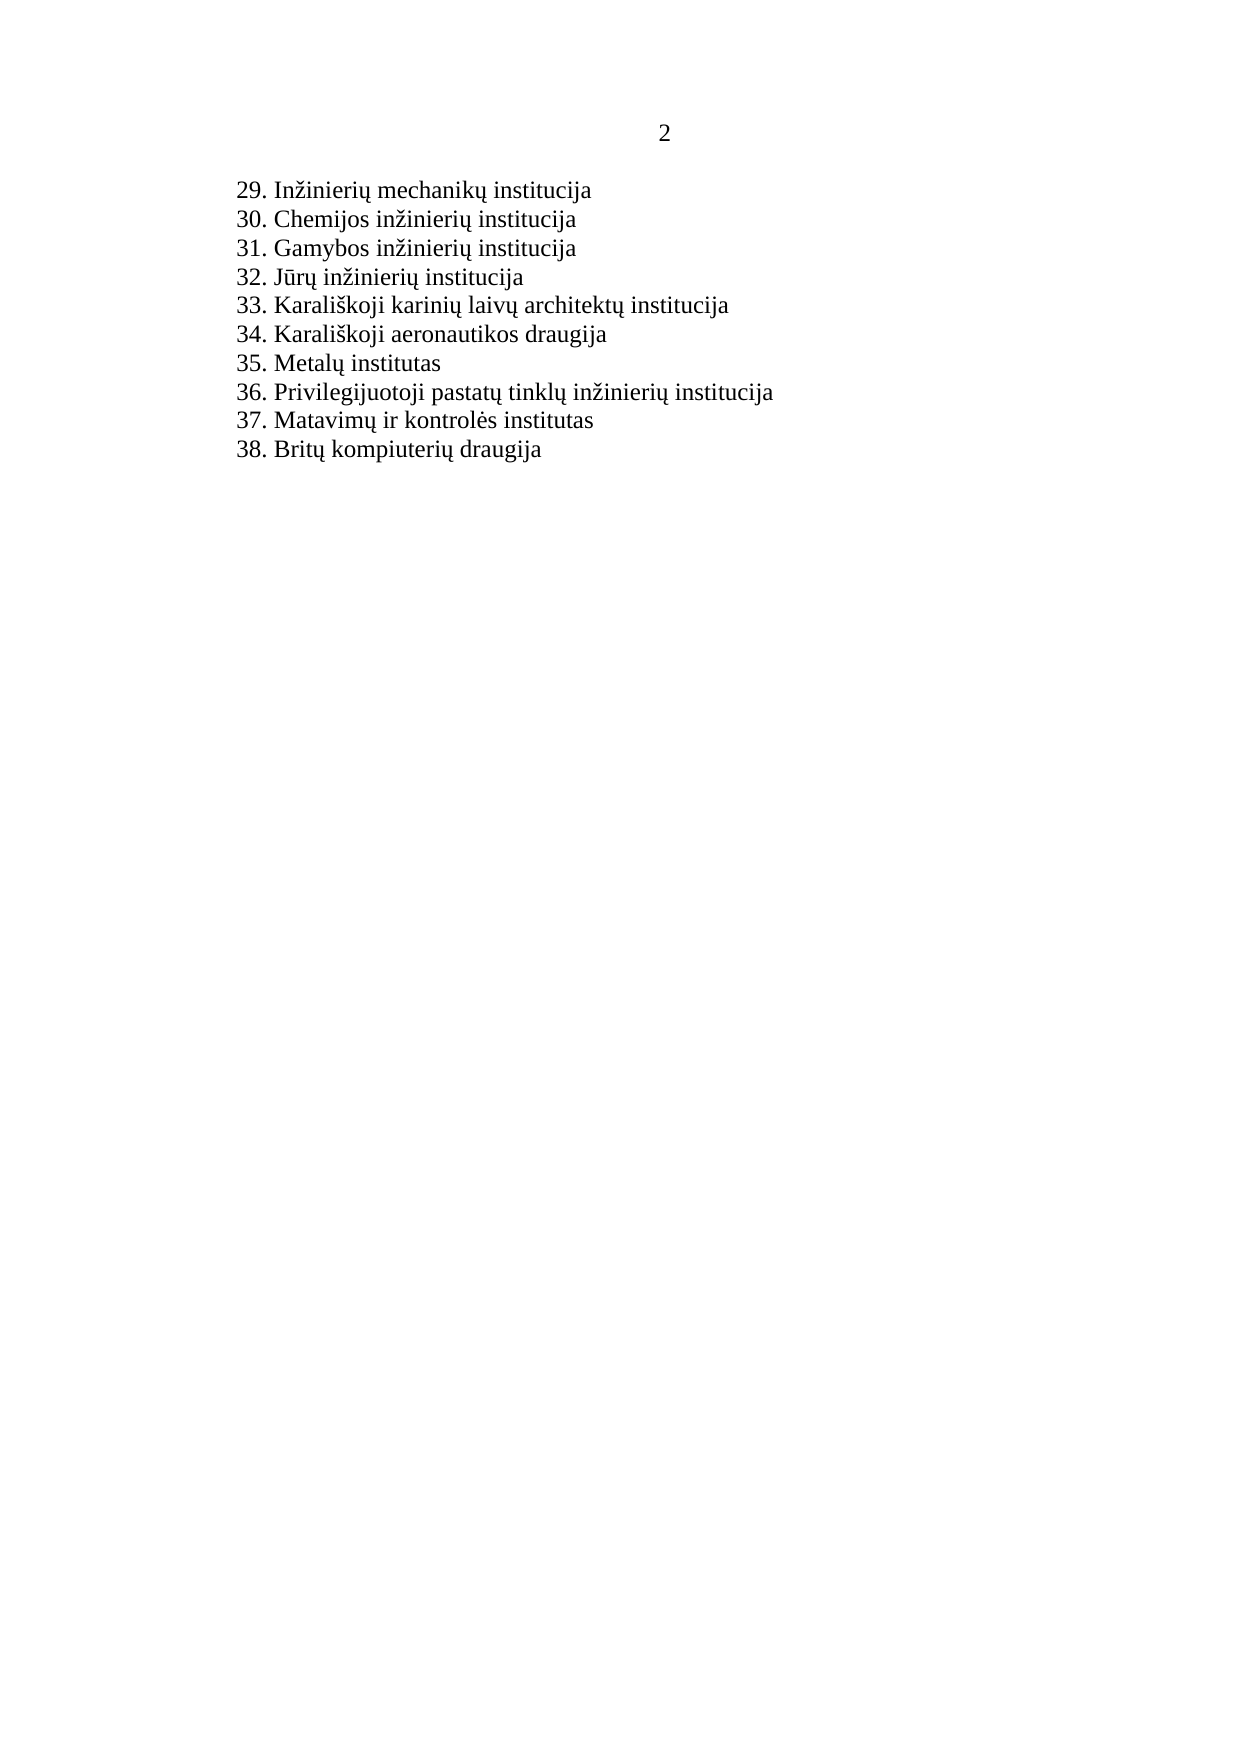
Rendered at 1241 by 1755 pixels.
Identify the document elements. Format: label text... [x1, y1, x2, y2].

text 38. Britų kompiuterių draugija [177, 434, 1152, 463]
text 31. Gamybos inžinierių institucija [177, 233, 1152, 262]
text 32. Jūrų inžinierių institucija [177, 262, 1152, 291]
text 29. Inžinierių mechanikų institucija [177, 176, 1152, 204]
text 33. Karališkoji karinių laivų architektų institucija [177, 291, 1152, 319]
text 36. Privilegijuotoji pastatų tinklų inžinierių institucija [177, 377, 1152, 406]
text 34. Karališkoji aeronautikos draugija [177, 319, 1152, 348]
text 37. Matavimų ir kontrolės institutas [177, 406, 1152, 434]
text 35. Metalų institutas [177, 348, 1152, 377]
text 30. Chemijos inžinierių institucija [177, 204, 1152, 233]
